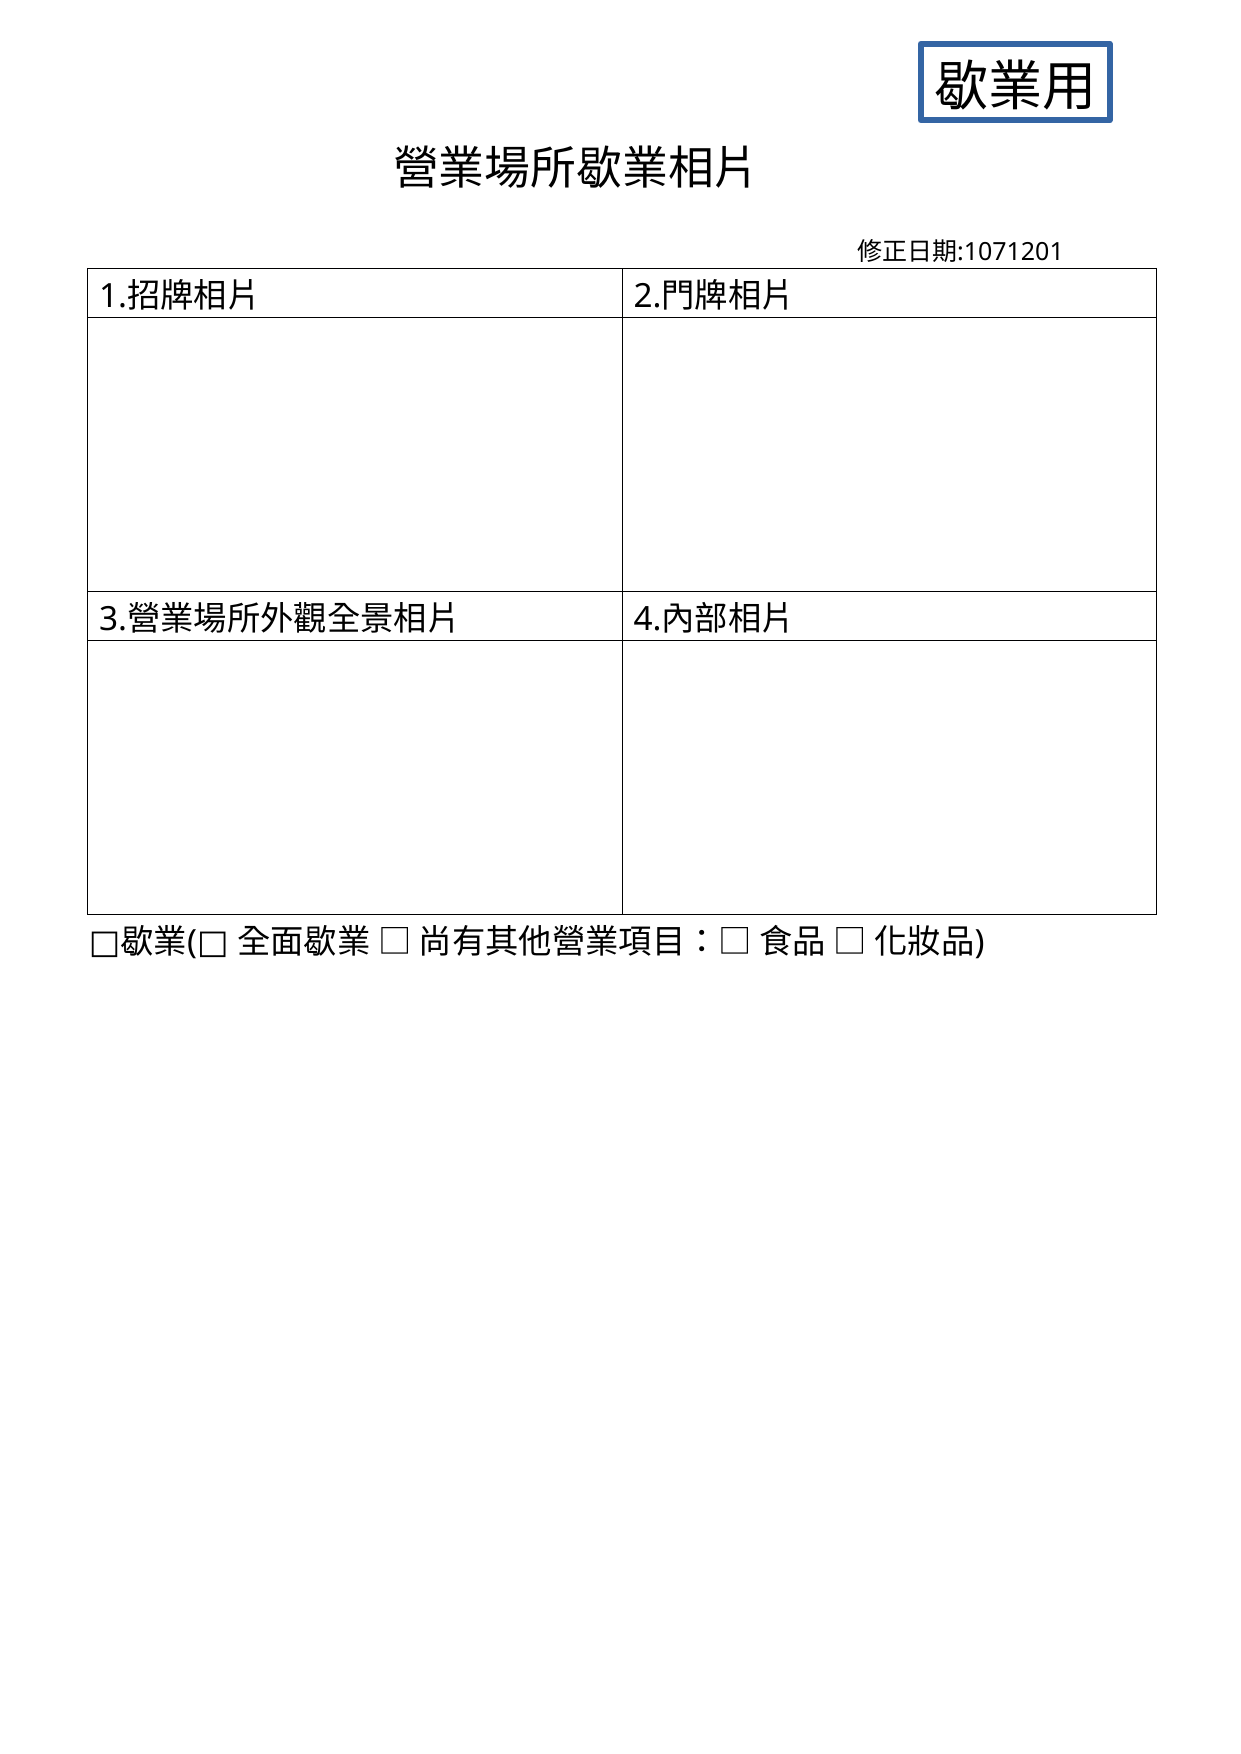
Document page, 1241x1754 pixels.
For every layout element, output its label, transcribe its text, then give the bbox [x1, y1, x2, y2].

table_cell [88, 641, 622, 914]
text 營業場所歇業相片 [89, 131, 1063, 197]
table_cell 4.內部相片 [623, 592, 1156, 640]
table_cell [623, 318, 1156, 591]
table_cell [623, 641, 1156, 914]
table_header 2.門牌相片 [623, 269, 1156, 317]
table_cell 3.營業場所外觀全景相片 [88, 592, 622, 640]
table_cell [88, 318, 622, 591]
text 修正日期:1071201 [89, 232, 1063, 268]
text □歇業(□ 全面歇業 □ 尚有其他營業項目：□ 食品 □ 化妝品) [89, 915, 1152, 963]
table_header 1.招牌相片 [88, 269, 622, 317]
